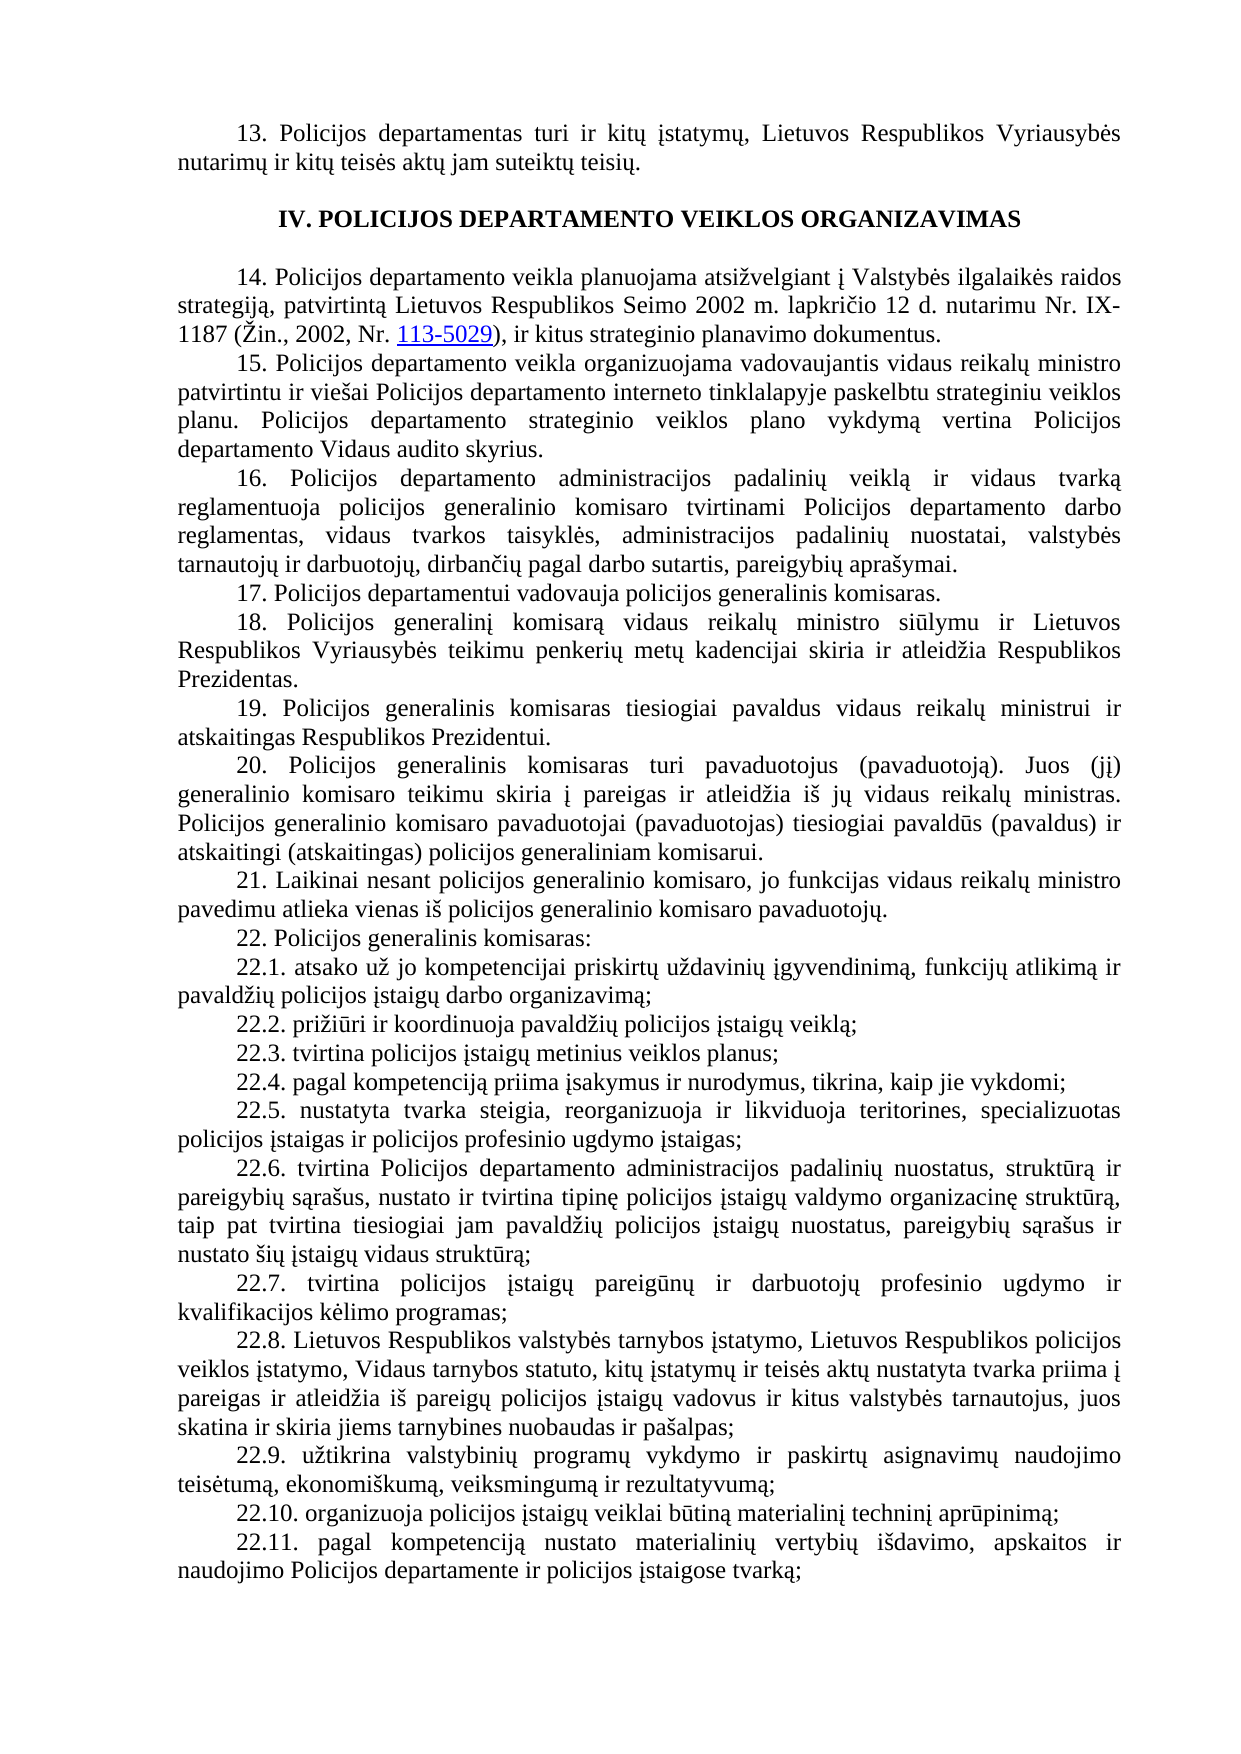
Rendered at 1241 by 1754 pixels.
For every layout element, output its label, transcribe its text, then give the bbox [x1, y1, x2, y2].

text 14. Policijos departamento veikla planuojama atsižvelgiant į Valstybės ilgalaikės raidos strategiją, patvirtintą Lietuvos Respublikos Seimo 2002 m. lapkričio 12 d. nutarimu Nr. IX-1187 (Žin., 2002, Nr. 113-5029), ir kitus strateginio planavimo dokumentus. [177, 262, 1122, 348]
text 22.10. organizuoja policijos įstaigų veiklai būtiną materialinį techninį aprūpinimą; [177, 1498, 1122, 1527]
text 22.4. pagal kompetenciją priima įsakymus ir nurodymus, tikrina, kaip jie vykdomi; [177, 1067, 1122, 1096]
text 22.9. užtikrina valstybinių programų vykdymo ir paskirtų asignavimų naudojimo teisėtumą, ekonomiškumą, veiksmingumą ir rezultatyvumą; [177, 1441, 1122, 1498]
text 22.5. nustatyta tvarka steigia, reorganizuoja ir likviduoja teritorines, specializuotas policijos įstaigas ir policijos profesinio ugdymo įstaigas; [177, 1096, 1122, 1153]
text 22. Policijos generalinis komisaras: [177, 923, 1122, 952]
text 22.3. tvirtina policijos įstaigų metinius veiklos planus; [177, 1038, 1122, 1067]
text 22.11. pagal kompetenciją nustato materialinių vertybių išdavimo, apskaitos ir naudojimo Policijos departamente ir policijos įstaigose tvarką; [177, 1527, 1122, 1584]
text 22.8. Lietuvos Respublikos valstybės tarnybos įstatymo, Lietuvos Respublikos policijos veiklos įstatymo, Vidaus tarnybos statuto, kitų įstatymų ir teisės aktų nustatyta tvarka priima į pareigas ir atleidžia iš pareigų policijos įstaigų vadovus ir kitus valstybės tarnautojus, juos skatina ir skiria jiems tarnybines nuobaudas ir pašalpas; [177, 1326, 1122, 1441]
text 17. Policijos departamentui vadovauja policijos generalinis komisaras. [177, 578, 1122, 607]
text 18. Policijos generalinį komisarą vidaus reikalų ministro siūlymu ir Lietuvos Respublikos Vyriausybės teikimu penkerių metų kadencijai skiria ir atleidžia Respublikos Prezidentas. [177, 607, 1122, 693]
text 22.2. prižiūri ir koordinuoja pavaldžių policijos įstaigų veiklą; [177, 1009, 1122, 1038]
text IV. POLICIJOS DEPARTAMENTO Veiklos ORGANIZAVIMAS [177, 204, 1122, 233]
text 15. Policijos departamento veikla organizuojama vadovaujantis vidaus reikalų ministro patvirtintu ir viešai Policijos departamento interneto tinklalapyje paskelbtu strateginiu veiklos planu. Policijos departamento strateginio veiklos plano vykdymą vertina Policijos departamento Vidaus audito skyrius. [177, 348, 1122, 463]
text 13. Policijos departamentas turi ir kitų įstatymų, Lietuvos Respublikos Vyriausybės nutarimų ir kitų teisės aktų jam suteiktų teisių. [177, 118, 1122, 176]
text 20. Policijos generalinis komisaras turi pavaduotojus (pavaduotoją). Juos (jį) generalinio komisaro teikimu skiria į pareigas ir atleidžia iš jų vidaus reikalų ministras. Policijos generalinio komisaro pavaduotojai (pavaduotojas) tiesiogiai pavaldūs (pavaldus) ir atskaitingi (atskaitingas) policijos generaliniam komisarui. [177, 751, 1122, 866]
text 22.6. tvirtina Policijos departamento administracijos padalinių nuostatus, struktūrą ir pareigybių sąrašus, nustato ir tvirtina tipinę policijos įstaigų valdymo organizacinę struktūrą, taip pat tvirtina tiesiogiai jam pavaldžių policijos įstaigų nuostatus, pareigybių sąrašus ir nustato šių įstaigų vidaus struktūrą; [177, 1153, 1122, 1268]
text 16. Policijos departamento administracijos padalinių veiklą ir vidaus tvarką reglamentuoja policijos generalinio komisaro tvirtinami Policijos departamento darbo reglamentas, vidaus tvarkos taisyklės, administracijos padalinių nuostatai, valstybės tarnautojų ir darbuotojų, dirbančių pagal darbo sutartis, pareigybių aprašymai. [177, 463, 1122, 578]
text 22.7. tvirtina policijos įstaigų pareigūnų ir darbuotojų profesinio ugdymo ir kvalifikacijos kėlimo programas; [177, 1268, 1122, 1326]
text 22.1. atsako už jo kompetencijai priskirtų uždavinių įgyvendinimą, funkcijų atlikimą ir pavaldžių policijos įstaigų darbo organizavimą; [177, 952, 1122, 1009]
text 19. Policijos generalinis komisaras tiesiogiai pavaldus vidaus reikalų ministrui ir atskaitingas Respublikos Prezidentui. [177, 693, 1122, 751]
text 21. Laikinai nesant policijos generalinio komisaro, jo funkcijas vidaus reikalų ministro pavedimu atlieka vienas iš policijos generalinio komisaro pavaduotojų. [177, 866, 1122, 923]
